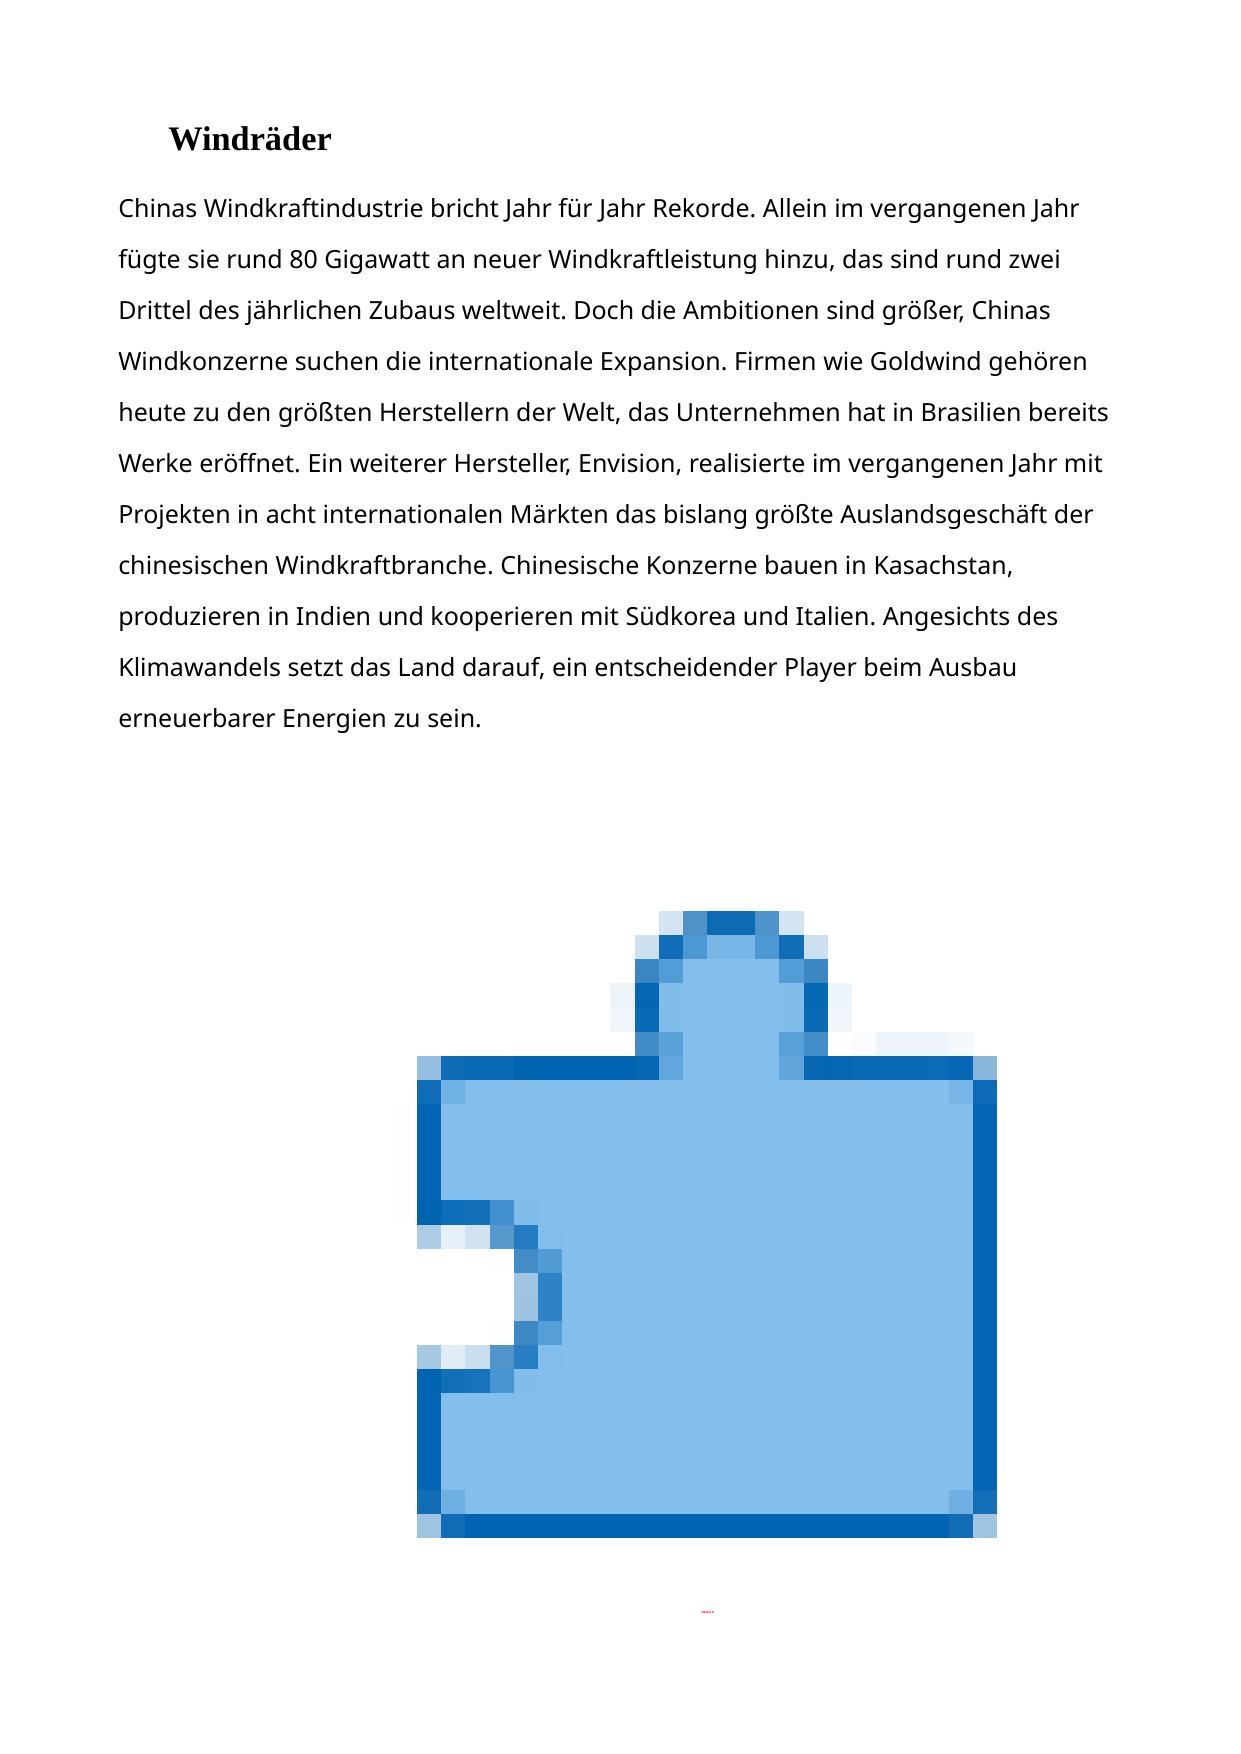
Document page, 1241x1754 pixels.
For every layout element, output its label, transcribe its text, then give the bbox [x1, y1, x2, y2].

subtitle Windräder [168, 118, 1072, 158]
text Chinas Windkraftindustrie bricht Jahr für Jahr Rekorde. Allein im vergangenen Jahr fügte sie rund 80 Gigawatt an neuer Windkraftleistung hinzu, das sind rund zwei Drittel des jährlichen Zubaus weltweit. Doch die Ambitionen sind größer, Chinas Windkonzerne suchen die internationale Expansion. Firmen wie Goldwind gehören heute zu den größten Herstellern der Welt, das Unternehmen hat in Brasilien bereits Werke eröffnet. Ein weiterer Hersteller, Envision, realisierte im vergangenen Jahr mit Projekten in acht internationalen Märkten das bislang größte Auslandsgeschäft der chinesischen Windkraftbranche. Chinesische Konzerne bauen in Kasachstan, produzieren in Indien und kooperieren mit Südkorea und Italien. Angesichts des Klimawandels setzt das Land darauf, ein entscheidender Player beim Ausbau erneuerbarer Energien zu sein. [118, 190, 1122, 735]
